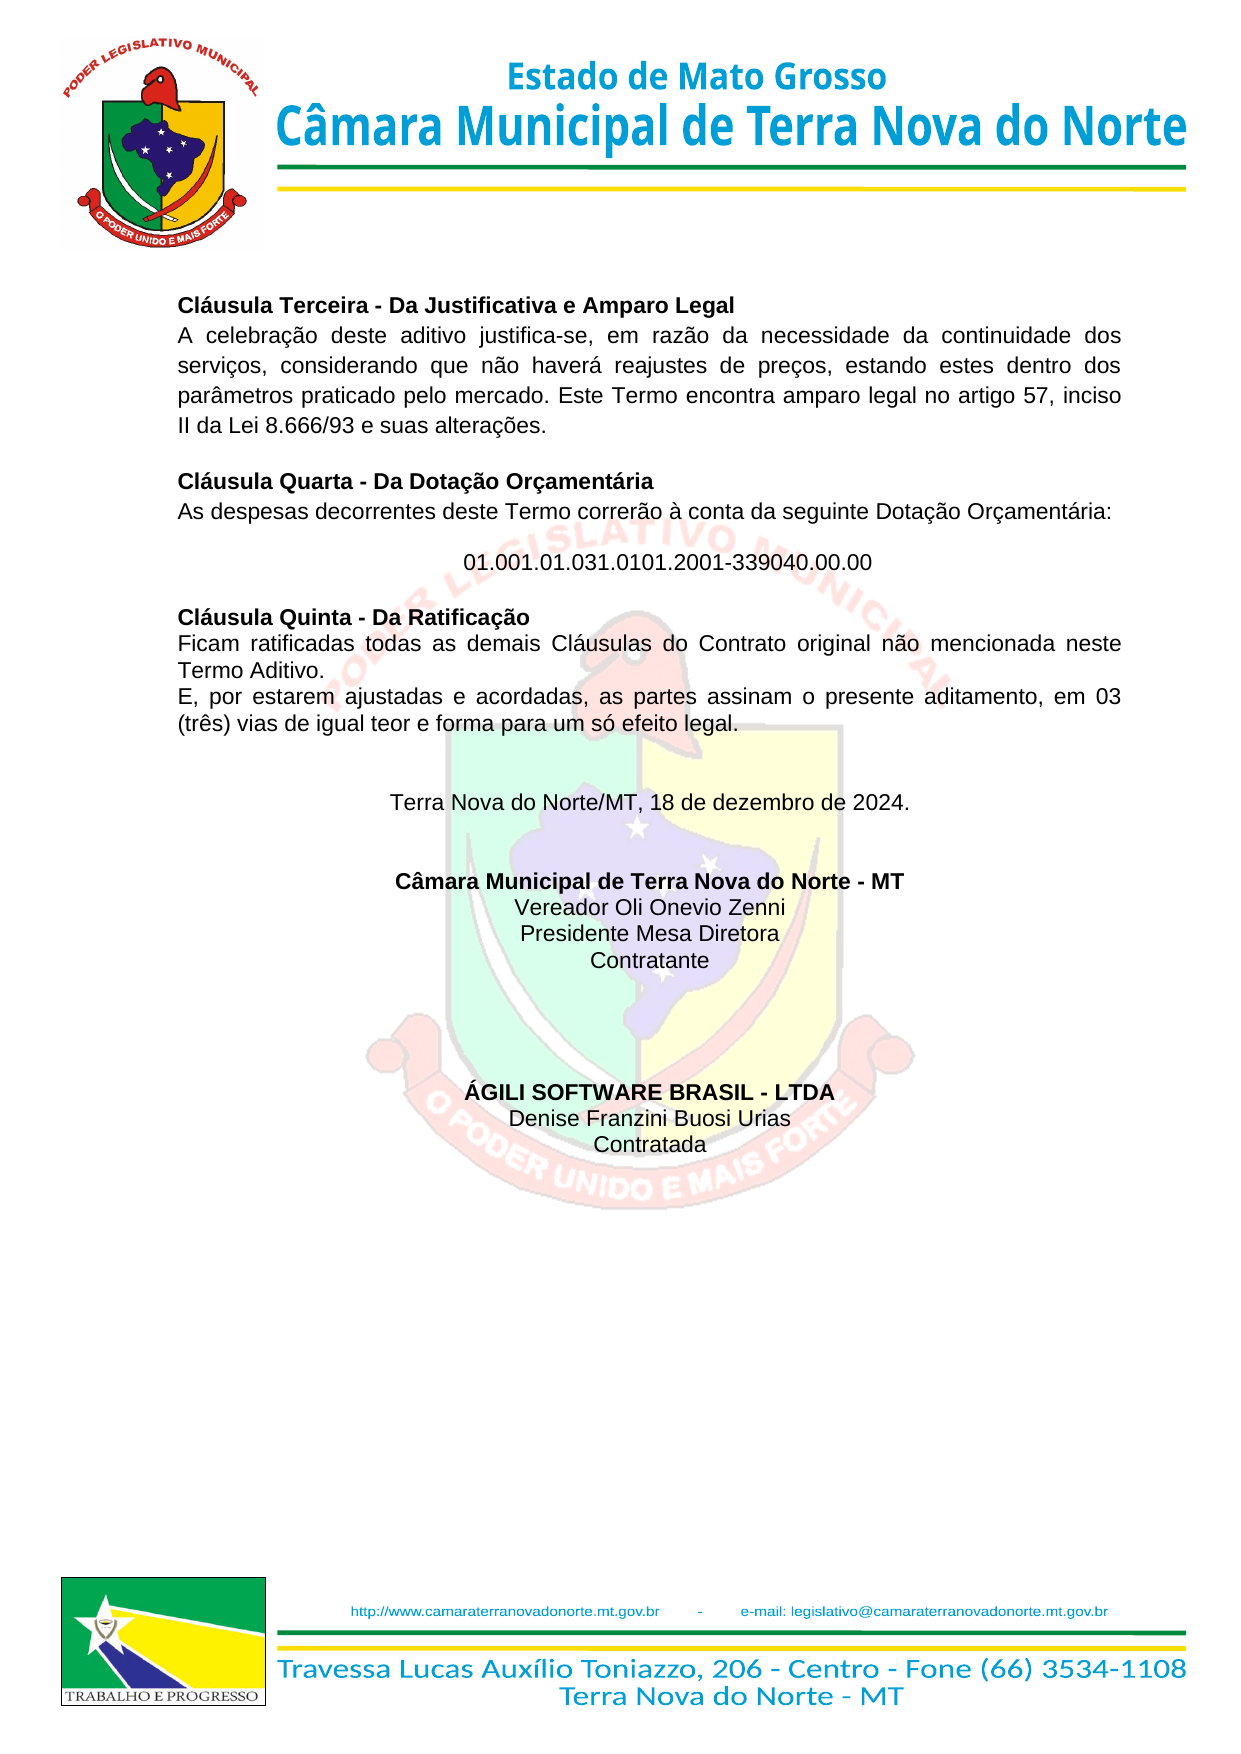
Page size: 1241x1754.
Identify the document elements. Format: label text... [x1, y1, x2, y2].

picture [581, 1607, 592, 1616]
picture [62, 1578, 265, 1705]
text Vereador Oli Onevio Zenni [177, 894, 307, 920]
text ÁGILI SOFTWARE BRASIL - LTDA [177, 1078, 307, 1105]
text Cláusula Terceira - Da Justificativa e Amparo Legal [177, 292, 1122, 318]
text Ficam ratificadas todas as demais Cláusulas do Contrato original não mencionada neste Termo Aditivo. [177, 630, 307, 683]
text Vereador Oli Onevio Zenni [971, 894, 1122, 920]
text Presidente Mesa Diretora [177, 920, 307, 947]
text Ficam ratificadas todas as demais Cláusulas do Contrato original não mencionada neste Termo Aditivo. [971, 630, 1122, 683]
picture [476, 1607, 488, 1616]
text Cláusula Quarta - Da Dotação Orçamentária [177, 468, 1122, 494]
text Presidente Mesa Diretora [971, 920, 1122, 947]
text As despesas decorrentes deste Termo correrão à conta da seguinte Dotação Orçamentária: [177, 498, 1158, 524]
text Contratada [971, 1131, 1122, 1157]
text A celebração deste aditivo justifica-se, em razão da necessidade da continuidade dos serviços, considerando que não haverá reajustes de preços, estando estes dentro dos parâmetros praticado pelo mercado. Este Termo encontra amparo legal no artigo 57, inciso II da Lei 8.666/93 e suas alterações. [177, 322, 1122, 439]
picture [834, 1606, 841, 1614]
picture [360, 1607, 372, 1614]
text E, por estarem ajustadas e acordadas, as partes assinam o presente aditamento, em 03 (três) vias de igual teor e forma para um só efeito legal. [177, 683, 307, 736]
picture [797, 1608, 802, 1616]
text Terra Nova do Norte/MT, 18 de dezembro de 2024. [177, 788, 307, 815]
text 01.001.01.031.0101.2001-339040.00.00 [971, 549, 1158, 575]
text 01.001.01.031.0101.2001-339040.00.00 [177, 549, 307, 575]
text Contratada [177, 1131, 307, 1157]
picture [862, 1606, 872, 1611]
text Câmara Municipal de Terra Nova do Norte - MT [971, 868, 1122, 894]
text E, por estarem ajustadas e acordadas, as partes assinam o presente aditamento, em 03 (três) vias de igual teor e forma para um só efeito legal. [971, 683, 1122, 736]
picture [59, 36, 264, 250]
text ÁGILI SOFTWARE BRASIL - LTDA [971, 1078, 1122, 1105]
text Cláusula Quinta - Da Ratificação [971, 604, 1122, 630]
text Terra Nova do Norte/MT, 18 de dezembro de 2024. [971, 788, 1122, 815]
text Cláusula Quinta - Da Ratificação [177, 604, 307, 630]
text Contratante [177, 947, 307, 973]
text Denise Franzini Buosi Urias [971, 1105, 1122, 1131]
picture [863, 1613, 872, 1618]
text Denise Franzini Buosi Urias [177, 1105, 307, 1131]
text Câmara Municipal de Terra Nova do Norte - MT [177, 868, 307, 894]
text Contratante [971, 947, 1122, 973]
